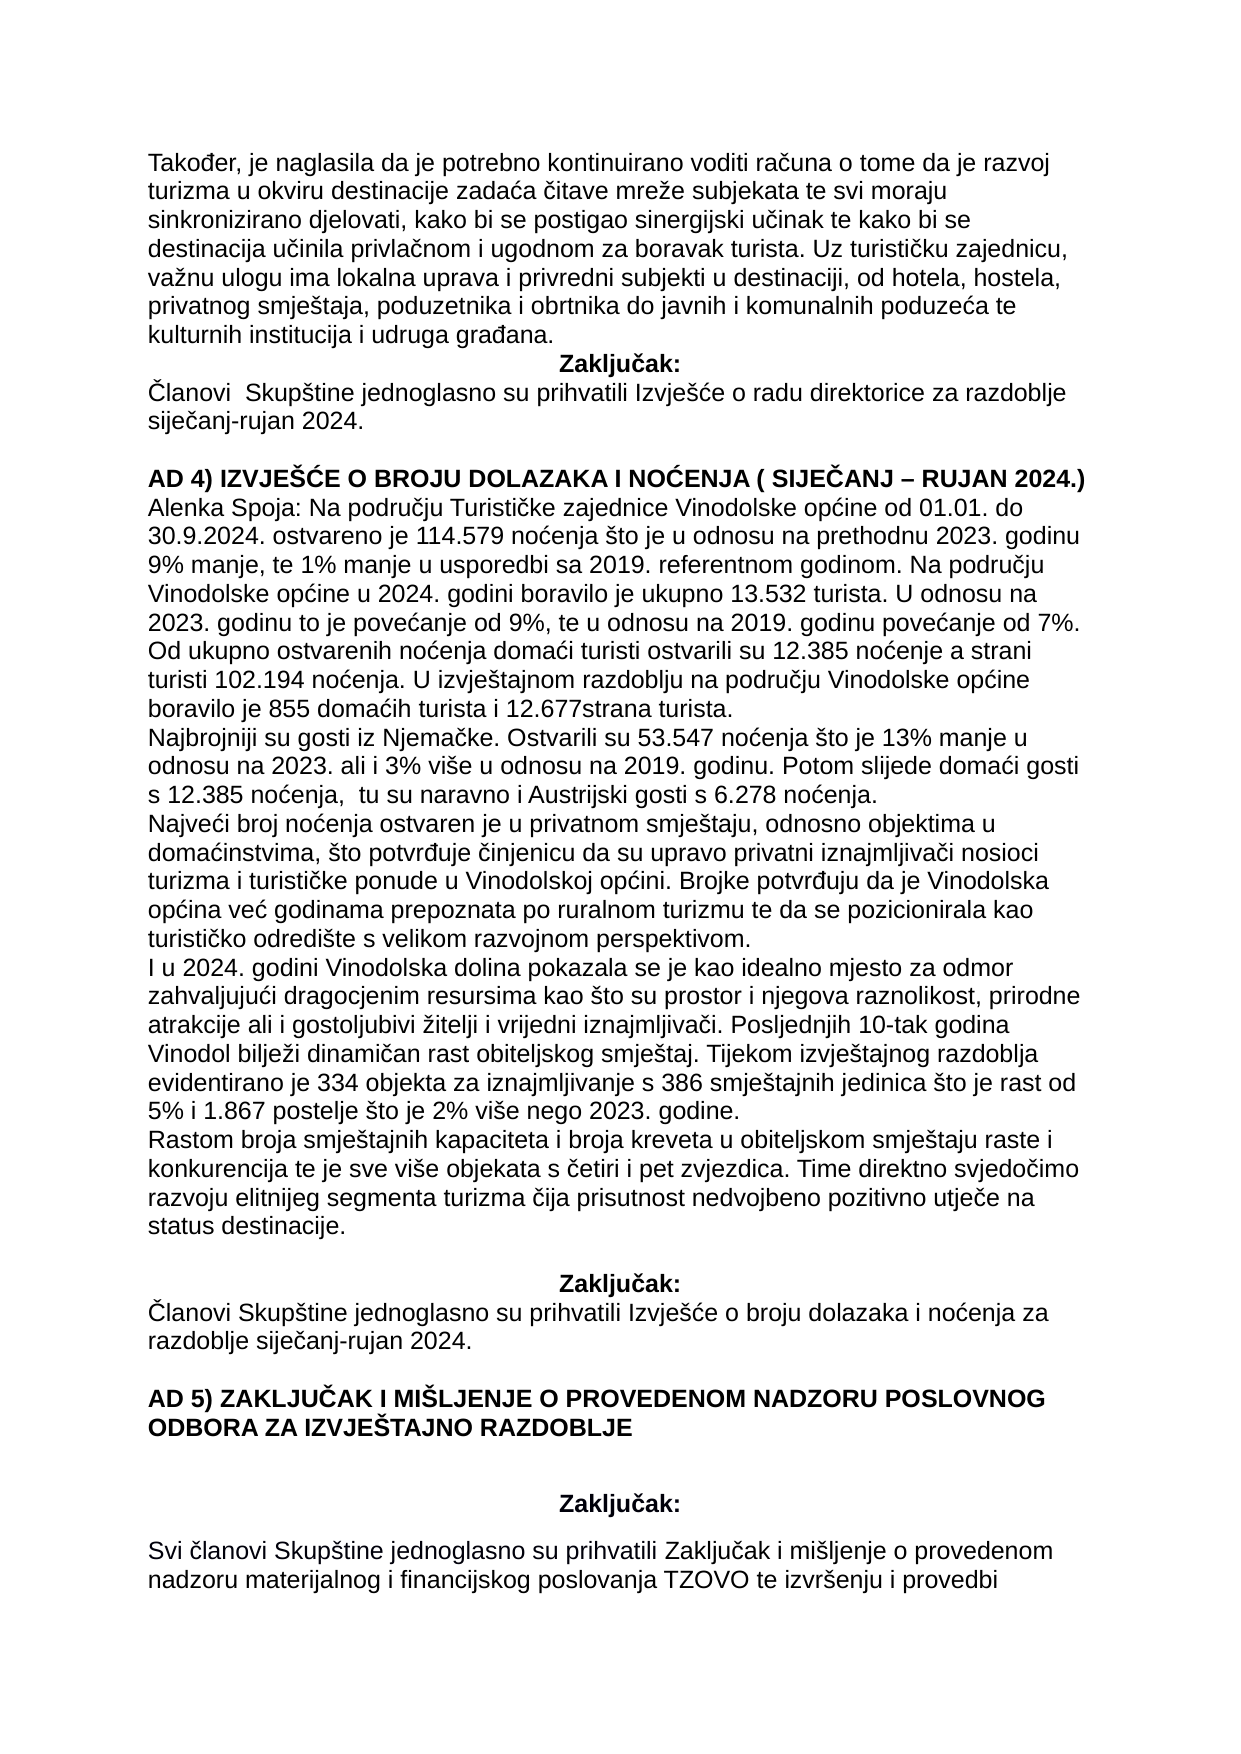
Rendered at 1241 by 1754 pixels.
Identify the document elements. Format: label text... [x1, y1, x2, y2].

text Zaključak: [148, 1489, 1093, 1517]
text I u 2024. godini Vinodolska dolina pokazala se je kao idealno mjesto za odmor zahvaljujući dragocjenim resursima kao što su prostor i njegova raznolikost, prirodne atrakcije ali i gostoljubivi žitelji i vrijedni iznajmljivači. Posljednjih 10-tak godina Vinodol bilježi dinamičan rast obiteljskog smještaj. Tijekom izvještajnog razdoblja evidentirano je 334 objekta za iznajmljivanje s 386 smještajnih jedinica što je rast od 5% i 1.867 postelje što je 2% više nego 2023. godine. [148, 953, 1093, 1125]
text Alenka Spoja: Na području Turističke zajednice Vinodolske općine od 01.01. do 30.9.2024. ostvareno je 114.579 noćenja što je u odnosu na prethodnu 2023. godinu 9% manje, te 1% manje u usporedbi sa 2019. referentnom godinom. Na području Vinodolske općine u 2024. godini boravilo je ukupno 13.532 turista. U odnosu na 2023. godinu to je povećanje od 9%, te u odnosu na 2019. godinu povećanje od 7%. [148, 493, 1093, 636]
text AD 5) ZAKLJUČAK I MIŠLJENJE O PROVEDENOM NADZORU POSLOVNOG ODBORA ZA IZVJEŠTAJNO RAZDOBLJE [148, 1384, 1093, 1441]
text Rastom broja smještajnih kapaciteta i broja kreveta u obiteljskom smještaju raste i konkurencija te je sve više objekata s četiri i pet zvjezdica. Time direktno svjedočimo razvoju elitnijeg segmenta turizma čija prisutnost nedvojbeno pozitivno utječe na status destinacije. [148, 1125, 1093, 1240]
text Članovi Skupštine jednoglasno su prihvatili Izvješće o broju dolazaka i noćenja za razdoblje siječanj-rujan 2024. [148, 1298, 1093, 1355]
text Najbrojniji su gosti iz Njemačke. Ostvarili su 53.547 noćenja što je 13% manje u odnosu na 2023. ali i 3% više u odnosu na 2019. godinu. Potom slijede domaći gosti s 12.385 noćenja, tu su naravno i Austrijski gosti s 6.278 noćenja. [148, 723, 1093, 809]
text Od ukupno ostvarenih noćenja domaći turisti ostvarili su 12.385 noćenje a strani turisti 102.194 noćenja. U izvještajnom razdoblju na području Vinodolske općine boravilo je 855 domaćih turista i 12.677strana turista. [148, 636, 1093, 723]
text Najveći broj noćenja ostvaren je u privatnom smještaju, odnosno objektima u domaćinstvima, što potvrđuje činjenicu da su upravo privatni iznajmljivači nosioci turizma i turističke ponude u Vinodolskoj općini. Brojke potvrđuju da je Vinodolska općina već godinama prepoznata po ruralnom turizmu te da se pozicionirala kao turističko odredište s velikom razvojnom perspektivom. [148, 809, 1093, 953]
text Zaključak: [148, 349, 1093, 378]
text Također, je naglasila da je potrebno kontinuirano voditi računa o tome da je razvoj turizma u okviru destinacije zadaća čitave mreže subjekata te svi moraju sinkronizirano djelovati, kako bi se postigao sinergijski učinak te kako bi se destinacija učinila privlačnom i ugodnom za boravak turista. Uz turističku zajednicu, važnu ulogu ima lokalna uprava i privredni subjekti u destinaciji, od hotela, hostela, privatnog smještaja, poduzetnika i obrtnika do javnih i komunalnih poduzeća te kulturnih institucija i udruga građana. [148, 148, 1093, 349]
text Svi članovi Skupštine jednoglasno su prihvatili Zaključak i mišljenje o provedenom nadzoru materijalnog i financijskog poslovanja TZOVO te izvršenju i provedbi [148, 1536, 1093, 1594]
text AD 4) IZVJEŠĆE O BROJU DOLAZAKA I NOĆENJA ( SIJEČANJ – RUJAN 2024.) [148, 464, 1093, 493]
text Članovi Skupštine jednoglasno su prihvatili Izvješće o radu direktorice za razdoblje siječanj-rujan 2024. [148, 378, 1093, 435]
text Zaključak: [148, 1269, 1093, 1298]
